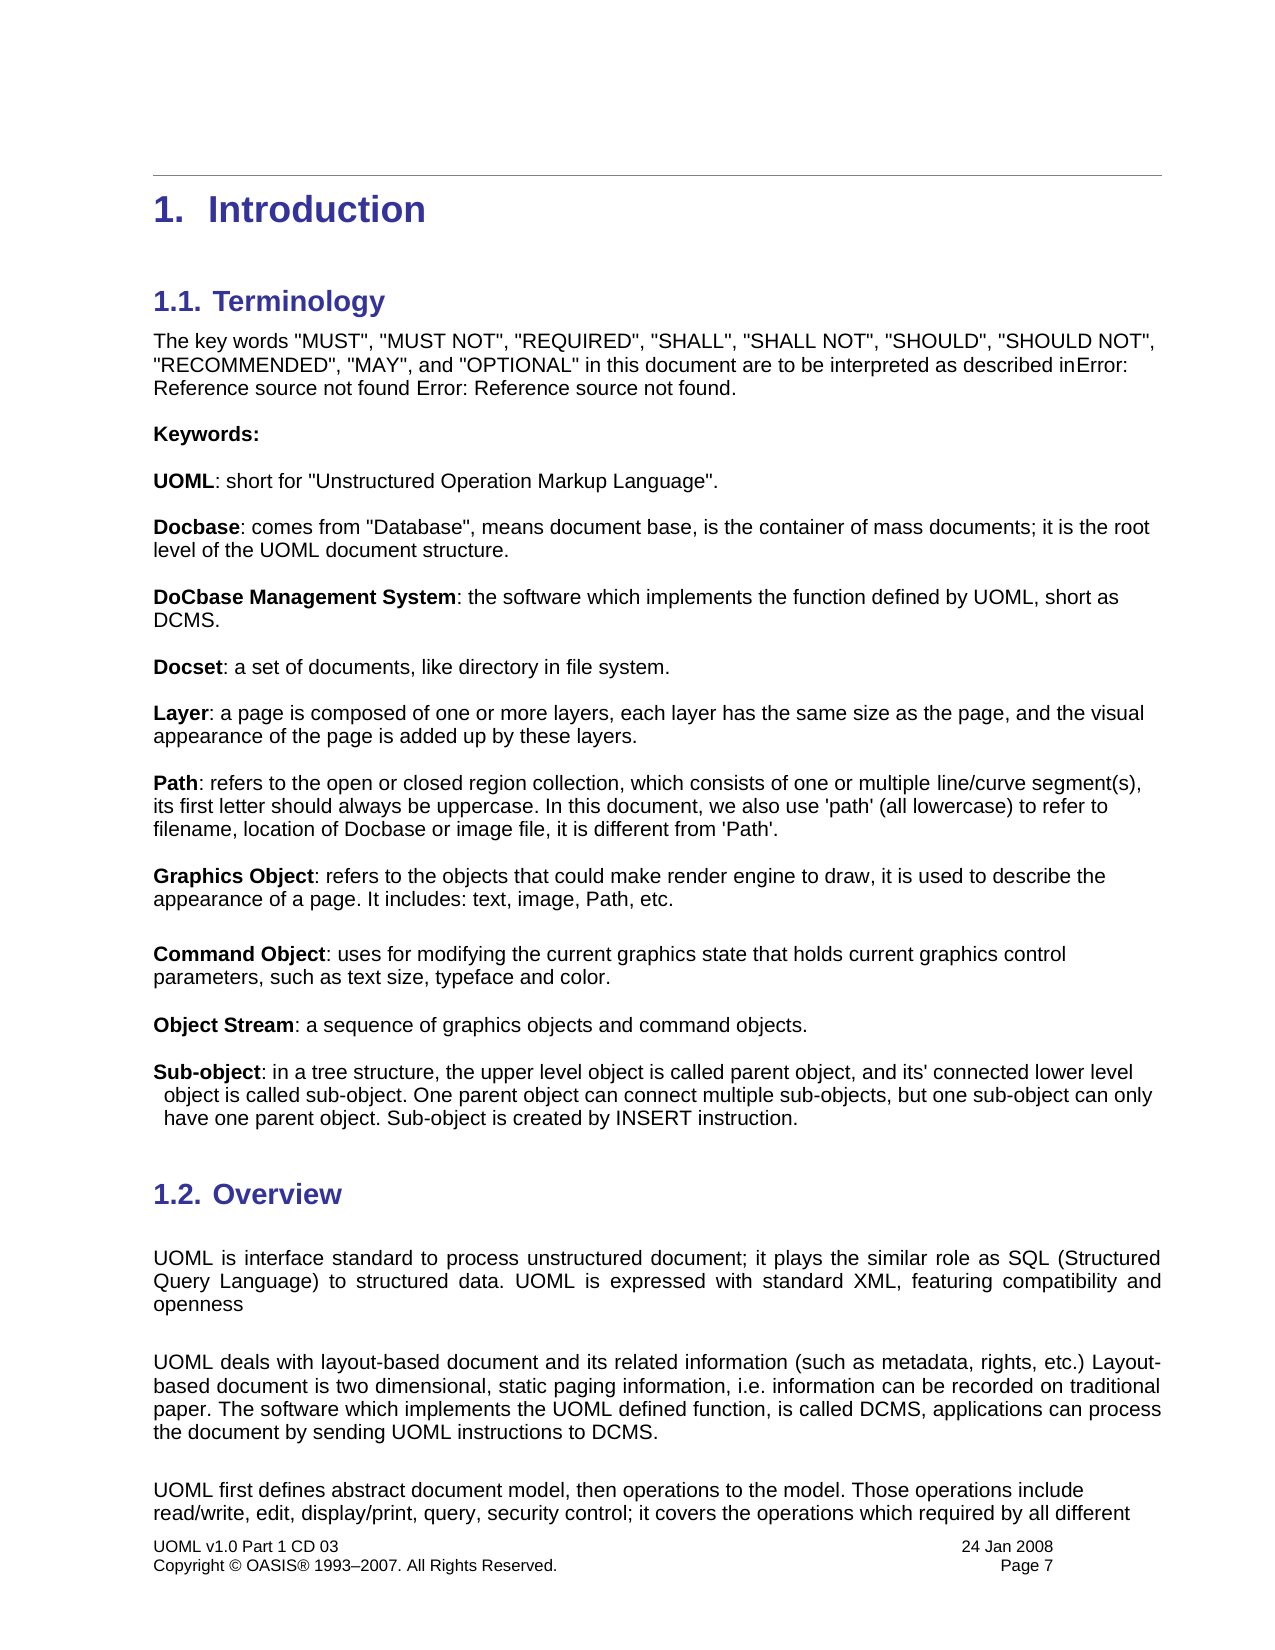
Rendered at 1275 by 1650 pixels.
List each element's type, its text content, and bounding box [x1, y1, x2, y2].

subtitle Introduction [153, 176, 1162, 230]
text The key words "MUST", "MUST NOT", "REQUIRED", "SHALL", "SHALL NOT", "SHOULD", "SHOULD NOT", "RECOMMENDED", "MAY", and "OPTIONAL" in this document are to be interpreted as described in . [153, 330, 1162, 400]
text Sub-object: in a tree structure, the upper level object is called parent object, and its' connected lower level object is called sub-object. One parent object can connect multiple sub-objects, but one sub-object can only have one parent object. Sub-object is created by INSERT instruction. [153, 1060, 1162, 1130]
text Docset: a set of documents, like directory in file system. [153, 655, 1162, 678]
text Docbase: comes from "Database", means document base, is the container of mass documents; it is the root level of the UOML document structure. [153, 516, 1162, 562]
text Path: refers to the open or closed region collection, which consists of one or multiple line/curve segment(s), its first letter should always be uppercase. In this document, we also use 'path' (all lowercase) to refer to filename, location of Docbase or image file, it is different from 'Path'. [153, 771, 1162, 841]
text UOML first defines abstract document model, then operations to the model. Those operations include read/write, edit, display/print, query, security control; it covers the operations which required by all different [153, 1479, 1162, 1525]
text UOML deals with layout-based document and its related information (such as metadata, rights, etc.) Layout-based document is two dimensional, static paging information, i.e. information can be recorded on traditional paper. The software which implements the UOML defined function, is called DCMS, applications can process the document by sending UOML instructions to DCMS. [153, 1351, 1162, 1444]
subtitle Overview [153, 1178, 1162, 1211]
text Object Stream: a sequence of graphics objects and command objects. [153, 1012, 1162, 1037]
text UOML is interface standard to process unstructured document; it plays the similar role as SQL (Structured Query Language) to structured data. UOML is expressed with standard XML, featuring compatibility and openness [153, 1246, 1162, 1316]
text Command Object: uses for modifying the current graphics state that holds current graphics control parameters, such as text size, typeface and color. [153, 942, 1162, 989]
text Graphics Object: refers to the objects that could make render engine to draw, it is used to describe the appearance of a page. It includes: text, image, Path, etc. [153, 864, 1162, 911]
text UOML: short for "Unstructured Operation Markup Language". [153, 469, 1162, 493]
text Keywords: [153, 423, 1162, 446]
text DoCbase Management System: the software which implements the function defined by UOML, short as DCMS. [153, 586, 1162, 632]
subtitle Terminology [153, 285, 1162, 317]
text Layer: a page is composed of one or more layers, each layer has the same size as the page, and the visual appearance of the page is added up by these layers. [153, 702, 1162, 748]
